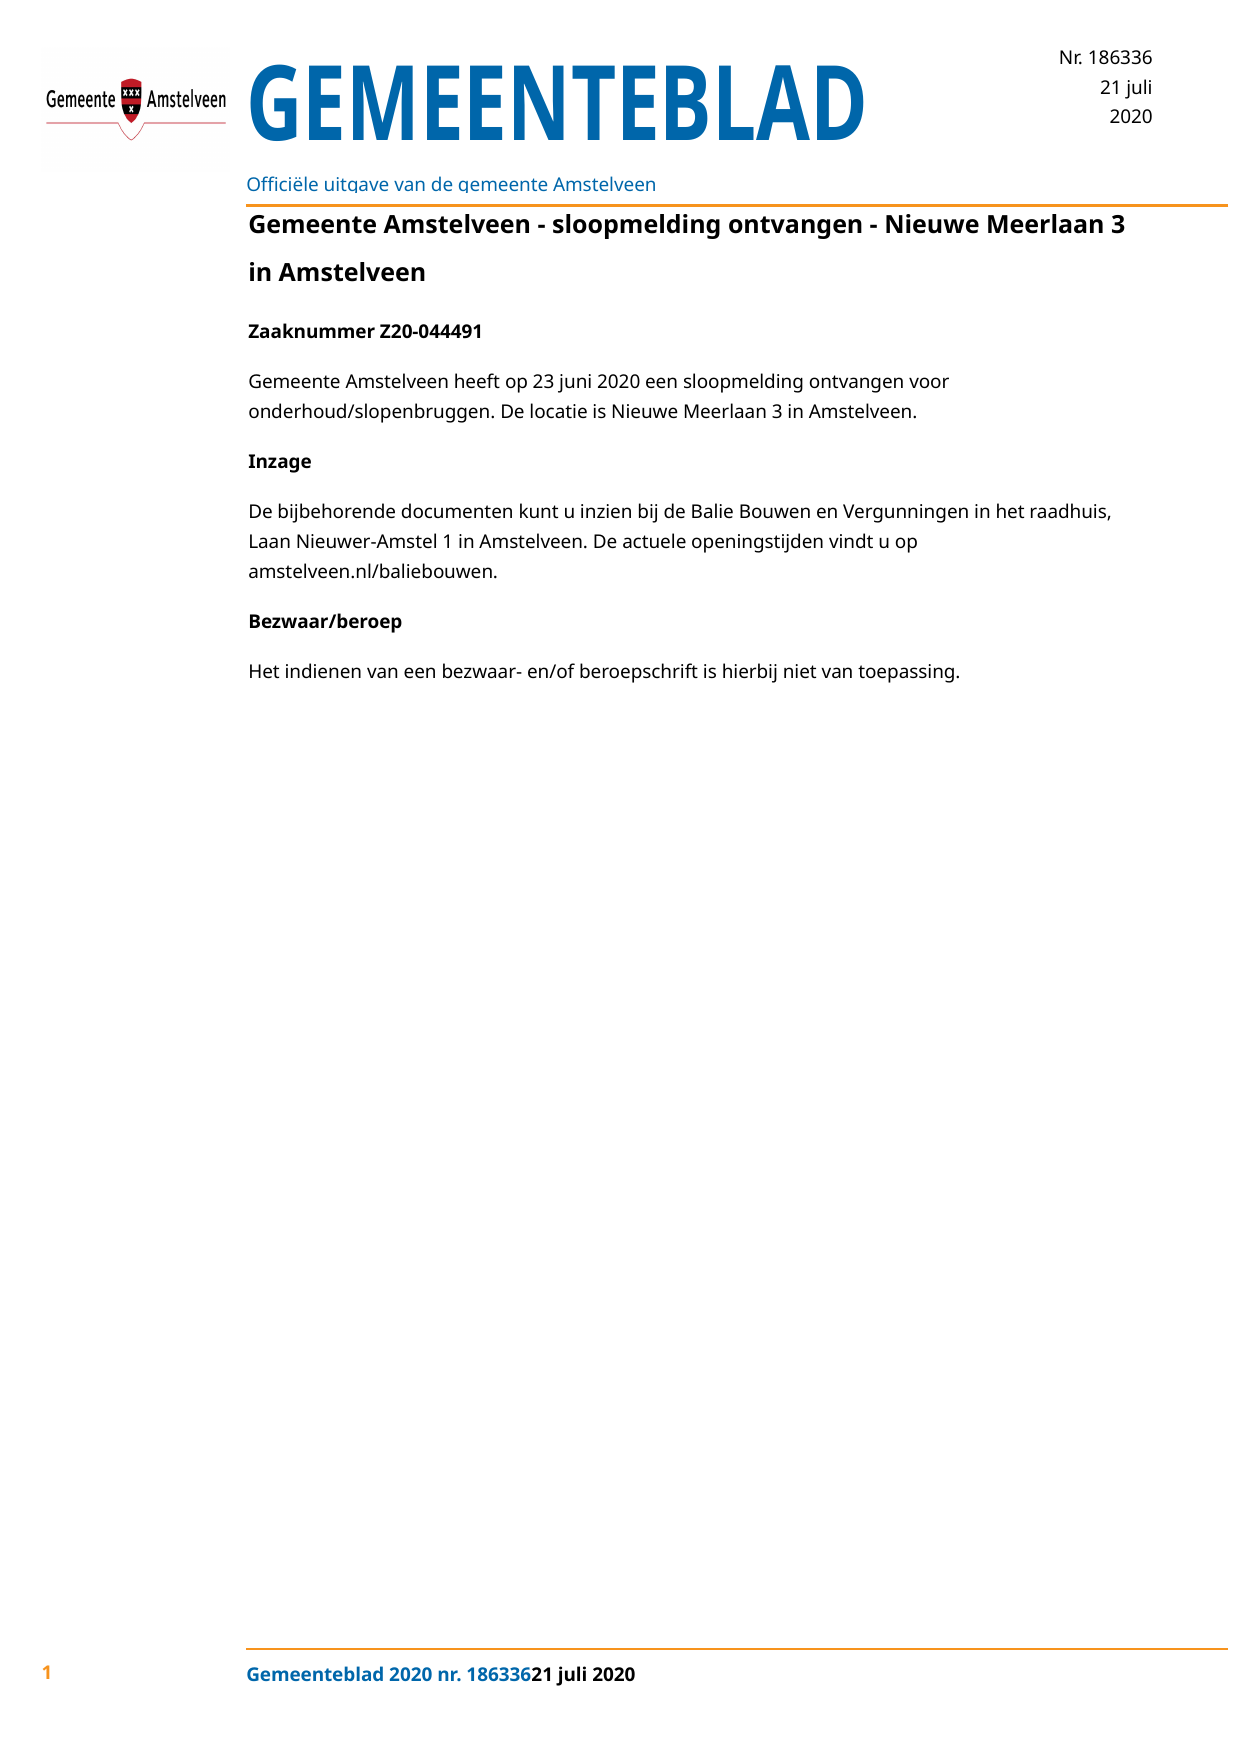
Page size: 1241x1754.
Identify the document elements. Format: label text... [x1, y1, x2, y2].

text Zaaknummer Z20-044491 [248, 318, 1152, 344]
text Het indienen van een bezwaar- en/of beroepschrift is hierbij niet van toepassing. [248, 659, 1152, 684]
text Gemeente Amstelveen - sloopmelding ontvangen - Nieuwe Meerlaan 3 in Amstelveen [248, 207, 1152, 288]
text Inzage [248, 448, 1152, 474]
text Bezwaar/beroep [248, 608, 1152, 634]
picture [41, 47, 231, 172]
text Gemeente Amstelveen heeft op 23 juni 2020 een sloopmelding ontvangen voor onderhoud/slopenbruggen. De locatie is Nieuwe Meerlaan 3 in Amstelveen. [248, 368, 1152, 424]
text De bijbehorende documenten kunt u inzien bij de Balie Bouwen en Vergunningen in het raadhuis, Laan Nieuwer-Amstel 1 in Amstelveen. De actuele openingstijden vindt u op amstelveen.nl/baliebouwen. [248, 499, 1152, 584]
